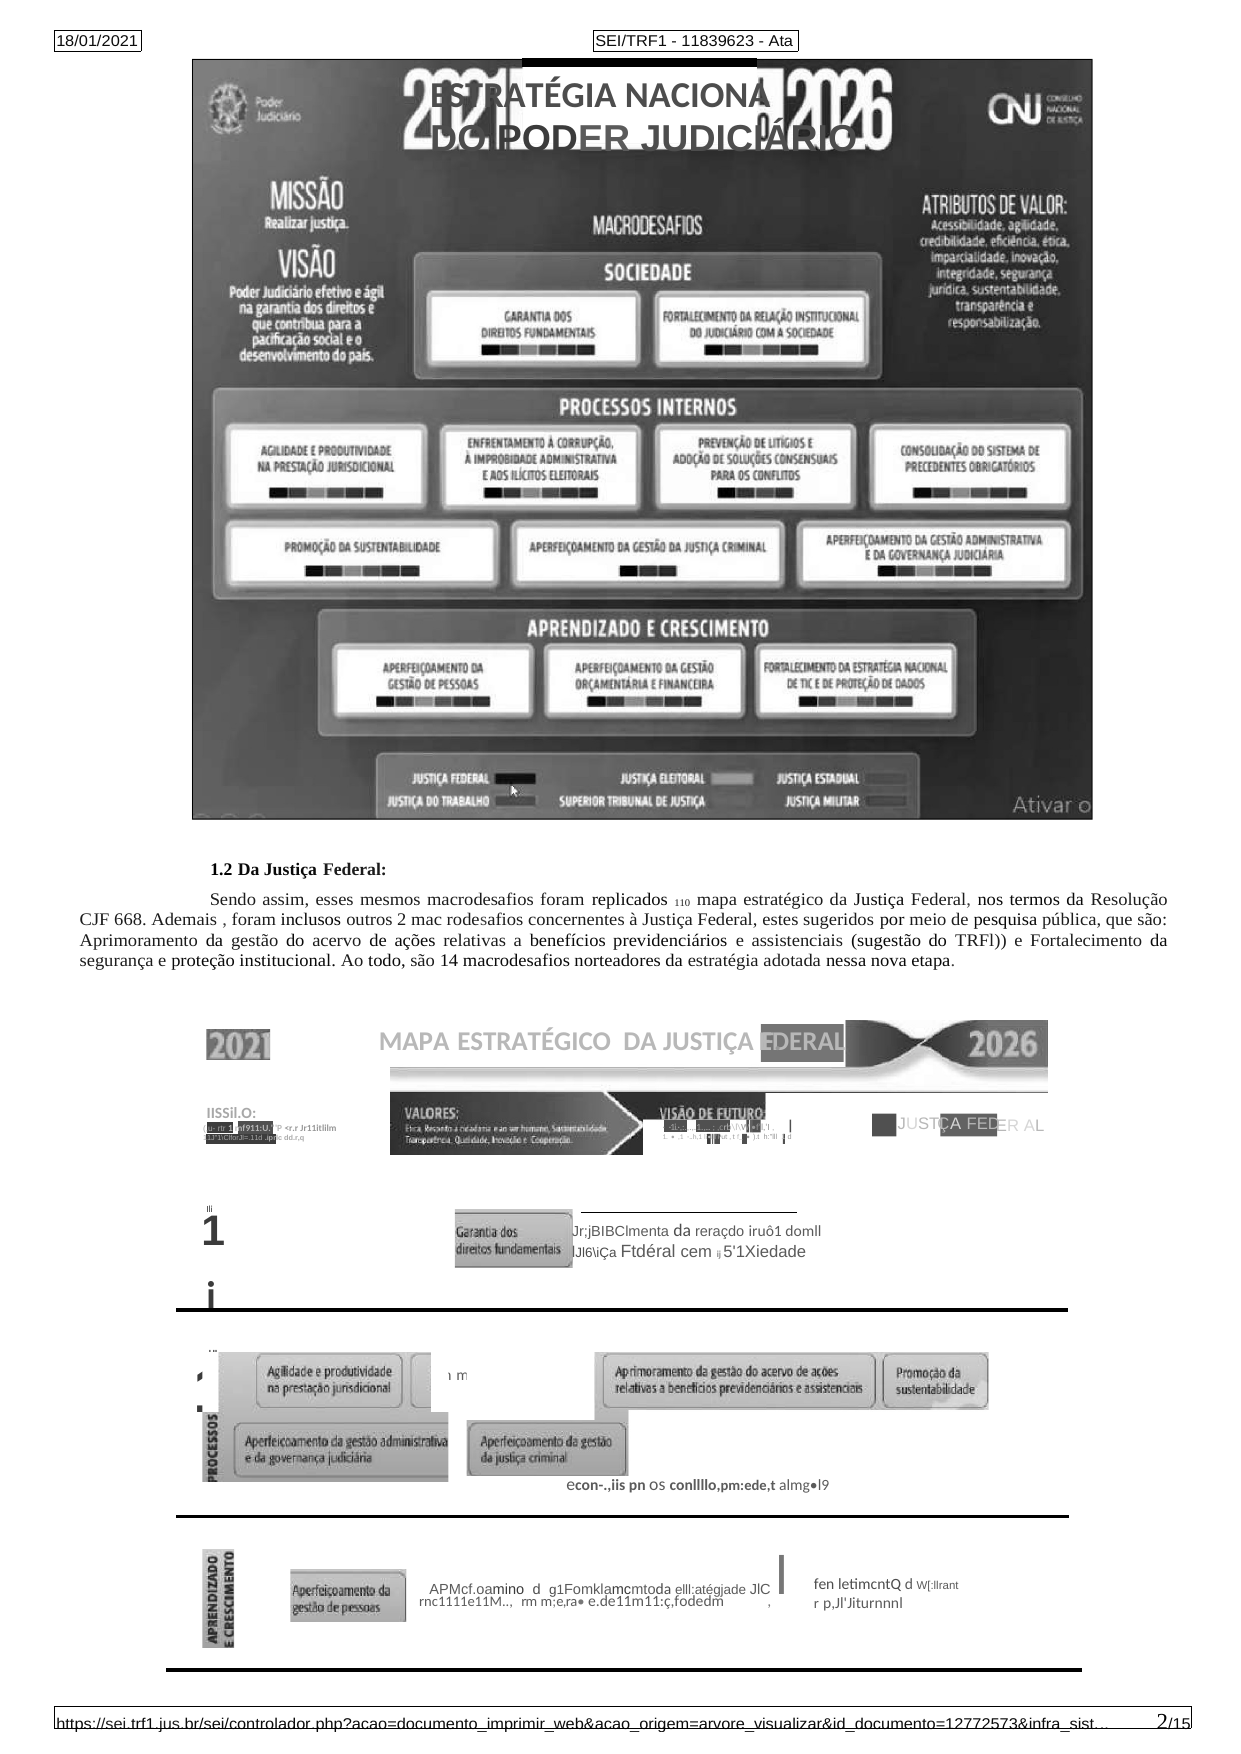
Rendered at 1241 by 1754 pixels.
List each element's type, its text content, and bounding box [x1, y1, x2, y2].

picture [202, 1352, 449, 1482]
picture [290, 1569, 407, 1622]
text Sendo assim, esses mesmos macrodesafios foram replicados 110 mapa estratégico da Justiça Federal, nos termos da Resolução CJF 668. Ademais , foram inclusos outros 2 mac rodesafios concernentes à Justiça Federal, estes sugeridos por meio de pesquisa pública, que são: Aprimoramento da gestão do acervo de ações relativas a benefícios previdenciários e assistenciais (sugestão do TRFl)) e Fortalecimento da segurança e proteção institucional. Ao todo, são 14 macrodesafios norteadores da estratégia adotada nessa nova etapa. [79, 888, 1168, 970]
picture [390, 1020, 1048, 1155]
picture [206, 1029, 271, 1060]
subtitle Da Justiça Federal: [210, 858, 1196, 879]
picture [191, 58, 1093, 820]
picture [202, 1549, 235, 1648]
picture [466, 1352, 989, 1476]
picture [454, 1209, 573, 1268]
